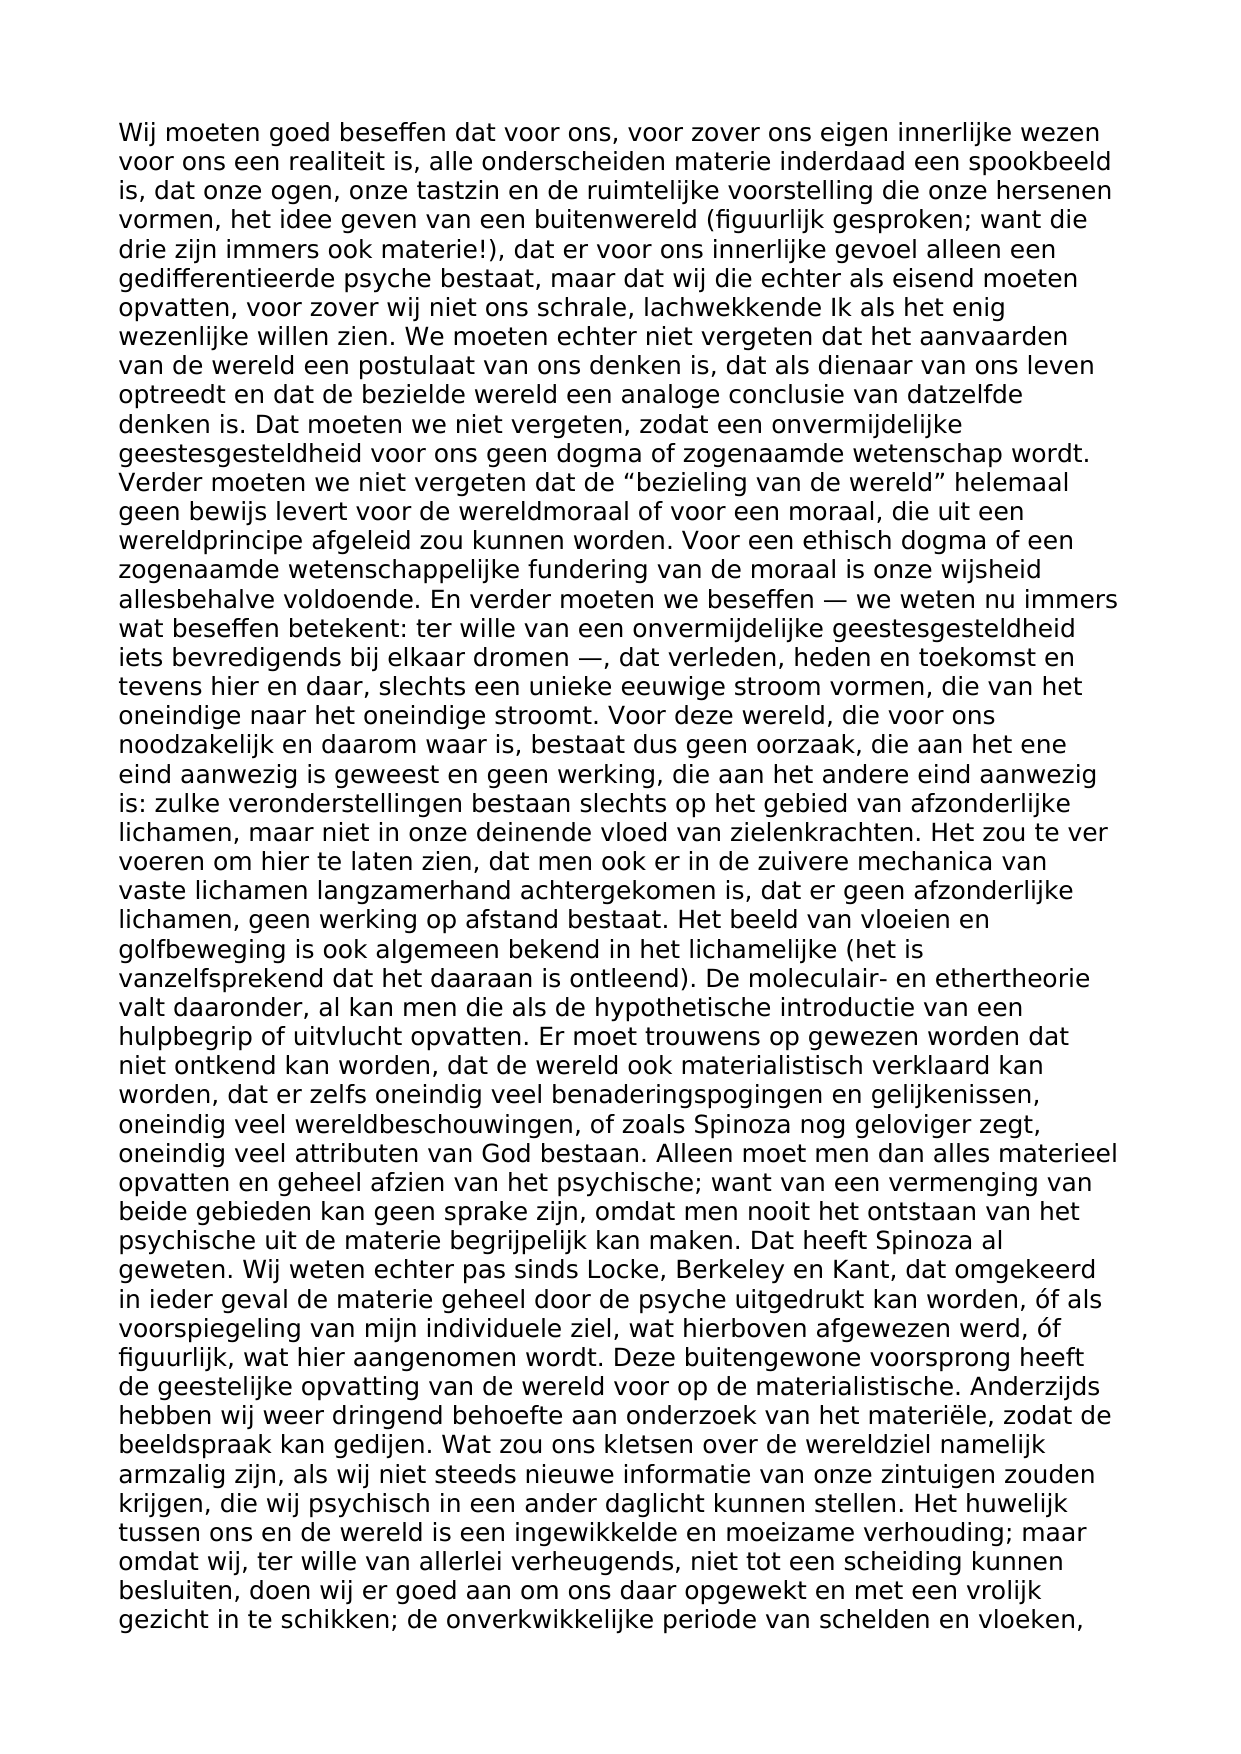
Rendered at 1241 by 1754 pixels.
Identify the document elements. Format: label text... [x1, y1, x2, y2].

text Wij moeten goed beseffen dat voor ons, voor zover ons eigen innerlijke wezen voor ons een realiteit is, alle onderscheiden materie inderdaad een spookbeeld is, dat onze ogen, onze tastzin en de ruimtelijke voorstelling die onze hersenen vormen, het idee geven van een buitenwereld (figuurlijk gesproken; want die drie zijn immers ook materie!), dat er voor ons innerlijke gevoel alleen een gedifferentieerde psyche bestaat, maar dat wij die echter als eisend moeten opvatten, voor zover wij niet ons schrale, lachwekkende Ik als het enig wezenlijke willen zien. We moeten echter niet vergeten dat het aanvaarden van de wereld een postulaat van ons denken is, dat als dienaar van ons leven optreedt en dat de bezielde wereld een analoge conclusie van datzelfde denken is. Dat moeten we niet vergeten, zodat een onvermijdelijke geestesgesteldheid voor ons geen dogma of zogenaamde wetenschap wordt. Verder moeten we niet vergeten dat de “bezieling van de wereld” helemaal geen bewijs levert voor de wereldmoraal of voor een moraal, die uit een wereldprincipe afgeleid zou kunnen worden. Voor een ethisch dogma of een zogenaamde wetenschappelijke fundering van de moraal is onze wijsheid allesbehalve voldoende. En verder moeten we beseffen — we weten nu immers wat beseffen betekent: ter wille van een onvermijdelijke geestesgesteldheid iets bevredigends bij elkaar dromen —, dat verleden, heden en toekomst en tevens hier en daar, slechts een unieke eeuwige stroom vormen, die van het oneindige naar het oneindige stroomt. Voor deze wereld, die voor ons noodzakelijk en daarom waar is, bestaat dus geen oorzaak, die aan het ene eind aanwezig is geweest en geen werking, die aan het andere eind aanwezig is: zulke veronderstellingen bestaan slechts op het gebied van afzonderlijke lichamen, maar niet in onze deinende vloed van zielenkrachten. Het zou te ver voeren om hier te laten zien, dat men ook er in de zuivere mechanica van vaste lichamen langzamerhand achtergekomen is, dat er geen afzonderlijke lichamen, geen werking op afstand bestaat. Het beeld van vloeien en golfbeweging is ook algemeen bekend in het lichamelijke (het is vanzelfsprekend dat het daaraan is ontleend). De moleculair- en ethertheorie valt daaronder, al kan men die als de hypothetische introductie van een hulpbegrip of uitvlucht opvatten. Er moet trouwens op gewezen worden dat niet ontkend kan worden, dat de wereld ook materialistisch verklaard kan worden, dat er zelfs oneindig veel benaderingspogingen en gelijkenissen, oneindig veel wereldbeschouwingen, of zoals Spinoza nog geloviger zegt, oneindig veel attributen van God bestaan. Alleen moet men dan alles materieel opvatten en geheel afzien van het psychische; want van een vermenging van beide gebieden kan geen sprake zijn, omdat men nooit het ontstaan van het psychische uit de materie begrijpelijk kan maken. Dat heeft Spinoza al geweten. Wij weten echter pas sinds Locke, Berkeley en Kant, dat omgekeerd in ieder geval de materie geheel door de psyche uitgedrukt kan worden, óf als voorspiegeling van mijn individuele ziel, wat hierboven afgewezen werd, óf figuurlijk, wat hier aangenomen wordt. Deze buitengewone voorsprong heeft de geestelijke opvatting van de wereld voor op de materialistische. Anderzijds hebben wij weer dringend behoefte aan onderzoek van het materiële, zodat de beeldspraak kan gedijen. Wat zou ons kletsen over de wereldziel namelijk armzalig zijn, als wij niet steeds nieuwe informatie van onze zintuigen zouden krijgen, die wij psychisch in een ander daglicht kunnen stellen. Het huwelijk tussen ons en de wereld is een ingewikkelde en moeizame verhouding; maar omdat wij, ter wille van allerlei verheugends, niet tot een scheiding kunnen besluiten, doen wij er goed aan om ons daar opgewekt en met een vrolijk gezicht in te schikken; de onverkwikkelijke periode van schelden en vloeken, [118, 118, 1122, 1635]
